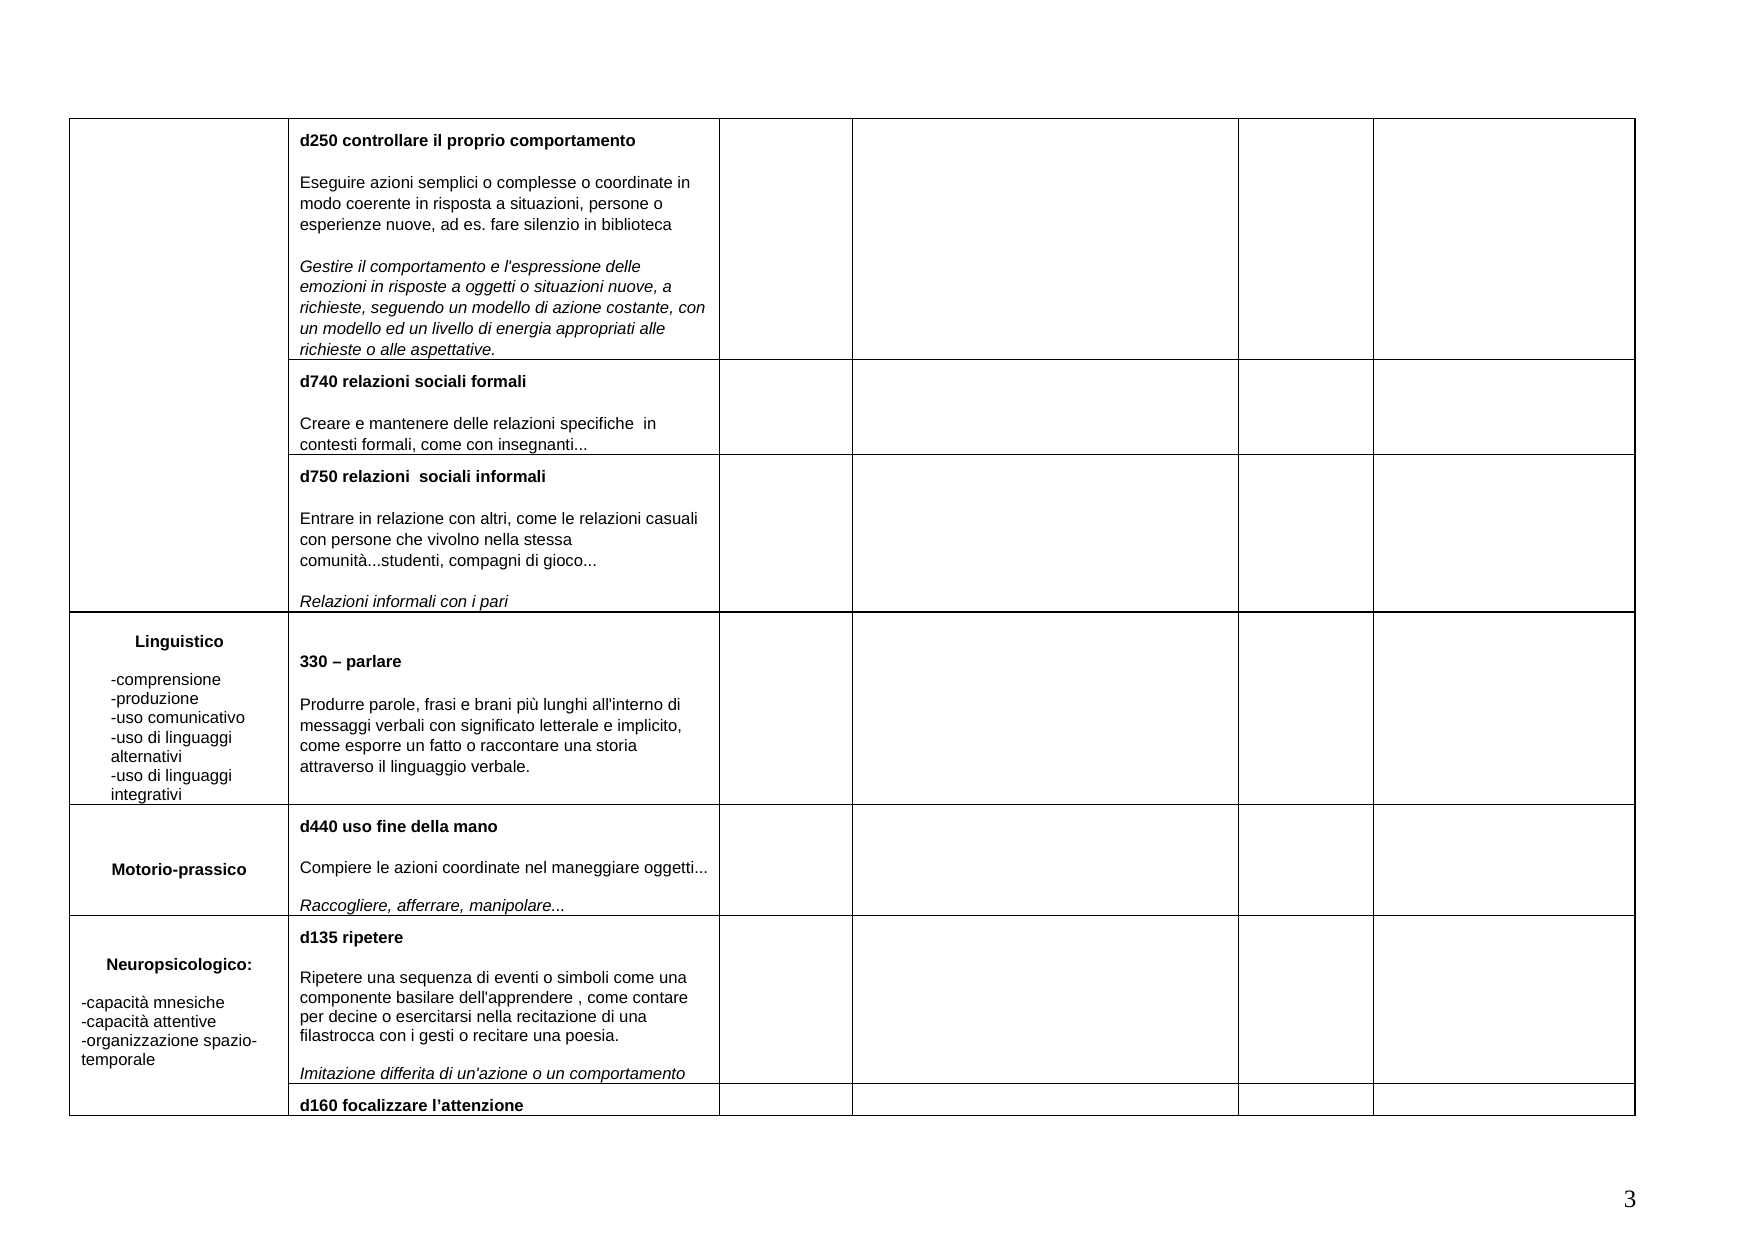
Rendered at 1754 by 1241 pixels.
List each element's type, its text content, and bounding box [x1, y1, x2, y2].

table_cell [1239, 1084, 1373, 1115]
table_cell d135 ripetere Ripetere una sequenza di eventi o simboli come una componente basilare dell'apprendere , come contare per decine o esercitarsi nella recitazione di una filastrocca con i gesti o recitare una poesia. Imitazione differita di un'azione o un comportamento [289, 916, 719, 1083]
table_cell [853, 613, 1238, 804]
table_cell [1374, 119, 1634, 359]
table_cell [720, 805, 852, 915]
table_cell d750 relazioni sociali informali Entrare in relazione con altri, come le relazioni casuali con persone che vivolno nella stessa comunità...studenti, compagni di gioco... Relazioni informali con i pari [289, 455, 719, 611]
table_cell [1374, 1084, 1634, 1115]
table_cell [853, 360, 1238, 454]
table_cell [1239, 916, 1373, 1083]
table_cell [1374, 455, 1634, 611]
table_cell d740 relazioni sociali formali Creare e mantenere delle relazioni specifiche in contesti formali, come con insegnanti... [289, 360, 719, 454]
table_cell Motorio-prassico [70, 805, 288, 915]
table_cell [1374, 805, 1634, 915]
table_cell [1374, 613, 1634, 804]
table_cell [853, 119, 1238, 359]
table_cell [720, 613, 852, 804]
table_cell [720, 360, 852, 454]
table_cell [1374, 916, 1634, 1083]
table_cell [1239, 613, 1373, 804]
table_cell [1239, 119, 1373, 359]
table_cell [853, 455, 1238, 611]
table_cell [720, 455, 852, 611]
table_cell [853, 805, 1238, 915]
table_cell Neuropsicologico: -capacità mnesiche -capacità attentive -organizzazione spazio-temporale [70, 916, 288, 1115]
table_cell [1374, 360, 1634, 454]
table_cell [70, 119, 288, 611]
table_cell [853, 1084, 1238, 1115]
table_cell [1239, 360, 1373, 454]
table_cell [720, 119, 852, 359]
table_cell [1239, 805, 1373, 915]
table_cell d160 focalizzare l’attenzione [289, 1084, 719, 1115]
table_cell d250 controllare il proprio comportamento Eseguire azioni semplici o complesse o coordinate in modo coerente in risposta a situazioni, persone o esperienze nuove, ad es. fare silenzio in biblioteca Gestire il comportamento e l'espressione delle emozioni in risposte a oggetti o situazioni nuove, a richieste, seguendo un modello di azione costante, con un modello ed un livello di energia appropriati alle richieste o alle aspettative. [289, 119, 719, 359]
table_cell Linguistico -comprensione -produzione -uso comunicativo -uso di linguaggi alternativi -uso di linguaggi integrativi [70, 613, 288, 804]
table_cell [720, 1084, 852, 1115]
table_cell [720, 916, 852, 1083]
table_cell 330 – parlare Produrre parole, frasi e brani più lunghi all'interno di messaggi verbali con significato letterale e implicito, come esporre un fatto o raccontare una storia attraverso il linguaggio verbale. [289, 613, 719, 804]
table_cell [853, 916, 1238, 1083]
table_cell d440 uso fine della mano Compiere le azioni coordinate nel maneggiare oggetti... Raccogliere, afferrare, manipolare... [289, 805, 719, 915]
table_cell [1239, 455, 1373, 611]
